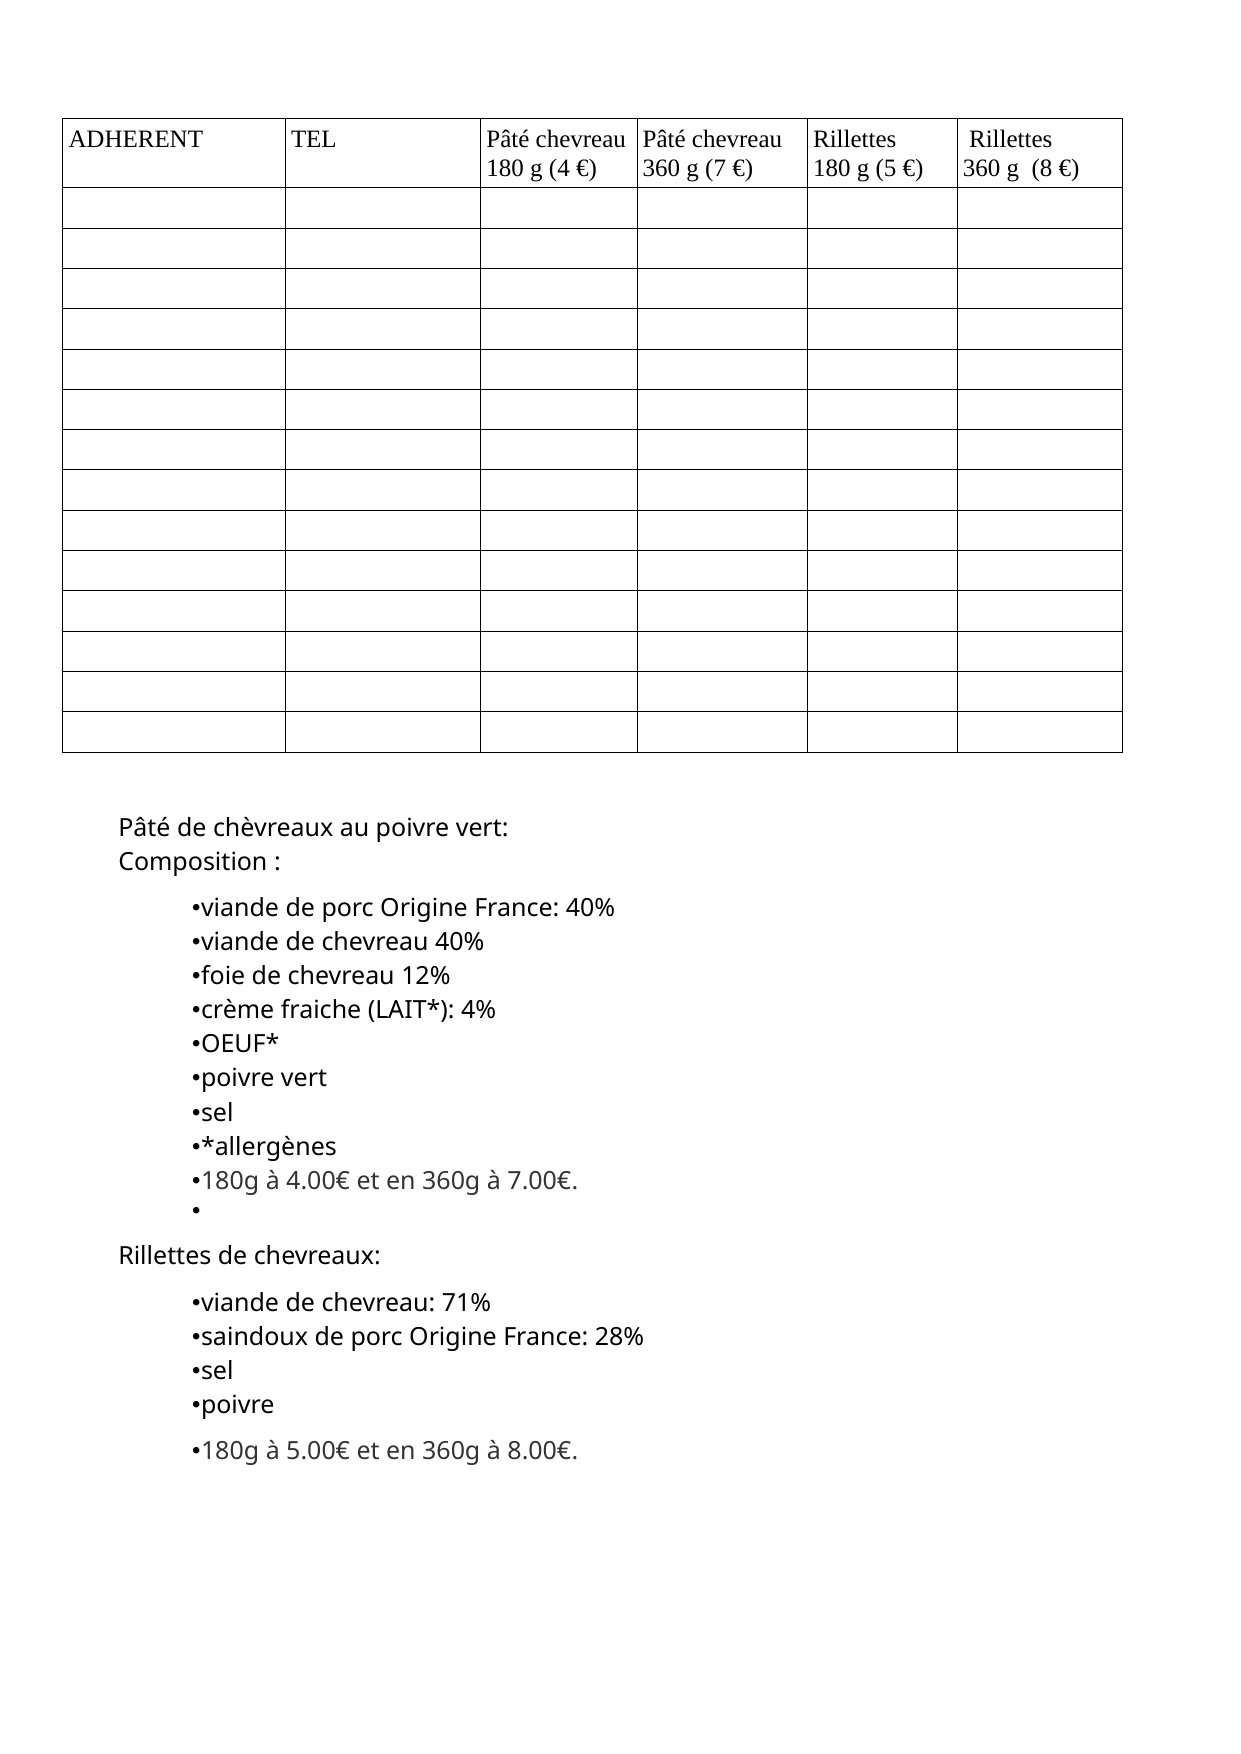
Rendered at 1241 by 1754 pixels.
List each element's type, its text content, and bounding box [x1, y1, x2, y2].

table_cell [481, 229, 637, 268]
table_cell [638, 591, 807, 631]
text Pâté de chèvreaux au poivre vert: Composition : [118, 809, 1122, 877]
table_cell [286, 672, 480, 711]
table_cell [481, 632, 637, 671]
table_cell [958, 632, 1122, 671]
table_cell [481, 350, 637, 389]
table_header TEL [286, 119, 480, 187]
list crème fraiche (LAIT*): 4% [118, 992, 1122, 1026]
list foie de chevreau 12% [118, 958, 1122, 992]
table_cell [958, 712, 1122, 752]
table_cell [481, 470, 637, 510]
table_cell [638, 390, 807, 429]
table_cell [638, 309, 807, 348]
table_cell [481, 511, 637, 550]
list OEUF* [118, 1026, 1122, 1060]
table_cell [638, 430, 807, 469]
table_header Rillettes 360 g (8 €) [958, 119, 1122, 187]
list poivre [118, 1386, 1122, 1420]
list saindoux de porc Origine France: 28% [118, 1318, 1122, 1352]
table_cell [286, 591, 480, 631]
table_cell [638, 551, 807, 590]
table_cell [286, 309, 480, 348]
table_cell [481, 188, 637, 227]
table_cell [638, 511, 807, 550]
table_cell [958, 229, 1122, 268]
list *allergènes [118, 1128, 1122, 1162]
table_cell [808, 591, 957, 631]
table_cell [808, 188, 957, 227]
table_cell [958, 511, 1122, 550]
table_cell [638, 470, 807, 510]
table_cell [63, 511, 285, 550]
table_cell [958, 188, 1122, 227]
table_cell [958, 470, 1122, 510]
list sel [118, 1094, 1122, 1128]
table_cell [63, 350, 285, 389]
table_cell [63, 269, 285, 308]
table_cell [808, 430, 957, 469]
table_cell [481, 430, 637, 469]
table_cell [638, 632, 807, 671]
table_cell [808, 672, 957, 711]
table_cell [808, 390, 957, 429]
table_header ADHERENT [63, 119, 285, 187]
table_cell [286, 551, 480, 590]
table_cell [958, 390, 1122, 429]
list viande de chevreau: 71% [118, 1284, 1122, 1318]
table_cell [808, 632, 957, 671]
table_cell [481, 591, 637, 631]
table_cell [808, 309, 957, 348]
table_cell [958, 430, 1122, 469]
table_cell [63, 188, 285, 227]
table_cell [481, 551, 637, 590]
table_cell [638, 350, 807, 389]
table_cell [481, 672, 637, 711]
table_cell [286, 390, 480, 429]
table_cell [958, 551, 1122, 590]
table_cell [286, 229, 480, 268]
table_cell [63, 591, 285, 631]
table_cell [808, 229, 957, 268]
table_cell [63, 712, 285, 752]
table_cell [63, 470, 285, 510]
list 180g à 4.00€ et en 360g à 7.00€. [118, 1162, 1122, 1196]
table_cell [638, 229, 807, 268]
table_cell [286, 188, 480, 227]
table_cell [286, 470, 480, 510]
table_cell [286, 269, 480, 308]
list sel [118, 1352, 1122, 1386]
table_cell [808, 712, 957, 752]
table_cell [63, 390, 285, 429]
list viande de porc Origine France: 40% [118, 890, 1122, 924]
table_cell [638, 188, 807, 227]
table_cell [481, 712, 637, 752]
table_cell [808, 551, 957, 590]
table_cell [481, 390, 637, 429]
table_header Pâté chevreau 360 g (7 €) [638, 119, 807, 187]
table_cell [958, 350, 1122, 389]
list 180g à 5.00€ et en 360g à 8.00€. [118, 1433, 1122, 1467]
table_cell [63, 229, 285, 268]
table_cell [286, 511, 480, 550]
table_cell [638, 712, 807, 752]
table_header Pâté chevreau 180 g (4 €) [481, 119, 637, 187]
table_cell [808, 269, 957, 308]
list viande de chevreau 40% [118, 924, 1122, 958]
table_cell [63, 672, 285, 711]
table_cell [286, 430, 480, 469]
table_cell [808, 470, 957, 510]
table_cell [808, 511, 957, 550]
table_cell [638, 672, 807, 711]
list poivre vert [118, 1060, 1122, 1094]
table_cell [63, 551, 285, 590]
table_cell [63, 632, 285, 671]
table_cell [958, 269, 1122, 308]
table_cell [958, 309, 1122, 348]
table_cell [63, 430, 285, 469]
table_cell [808, 350, 957, 389]
table_cell [286, 632, 480, 671]
table_cell [481, 309, 637, 348]
table_header Rillettes 180 g (5 €) [808, 119, 957, 187]
table_cell [286, 712, 480, 752]
table_cell [638, 269, 807, 308]
table_cell [481, 269, 637, 308]
table_cell [286, 350, 480, 389]
text Rillettes de chevreaux: [118, 1238, 1122, 1272]
table_cell [958, 591, 1122, 631]
table_cell [958, 672, 1122, 711]
table_cell [63, 309, 285, 348]
